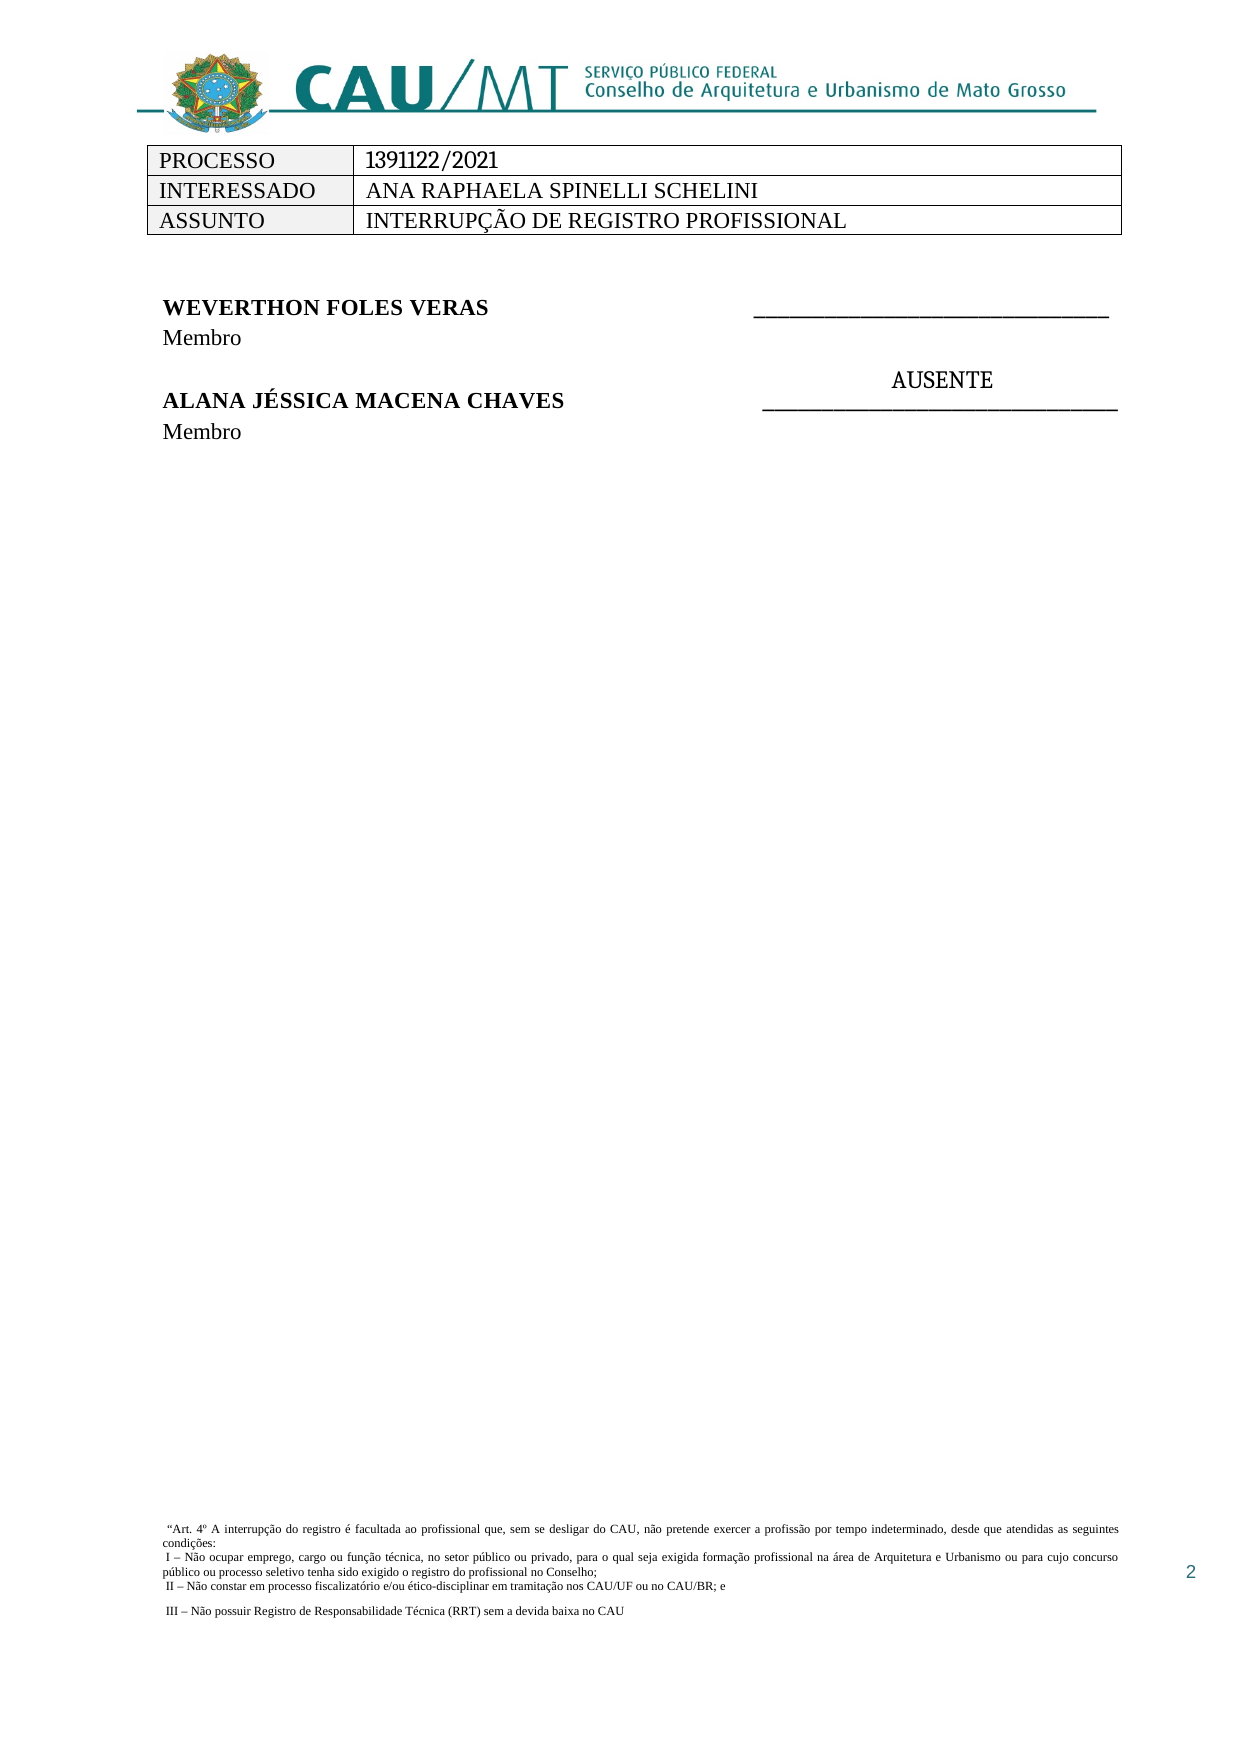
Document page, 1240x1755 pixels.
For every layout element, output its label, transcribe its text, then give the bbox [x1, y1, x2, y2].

text [1022, 418, 1122, 444]
text AUSENTE [891, 366, 1007, 395]
text ALANA JÉSSICA MACENA CHAVES ______________________________ [162, 388, 876, 414]
text Membro [162, 324, 1122, 351]
text ALANA JÉSSICA MACENA CHAVES ______________________________ [1022, 388, 1122, 414]
text Weverthon Foles VEras ______________________________ [162, 294, 1122, 321]
text Membro [162, 418, 876, 444]
